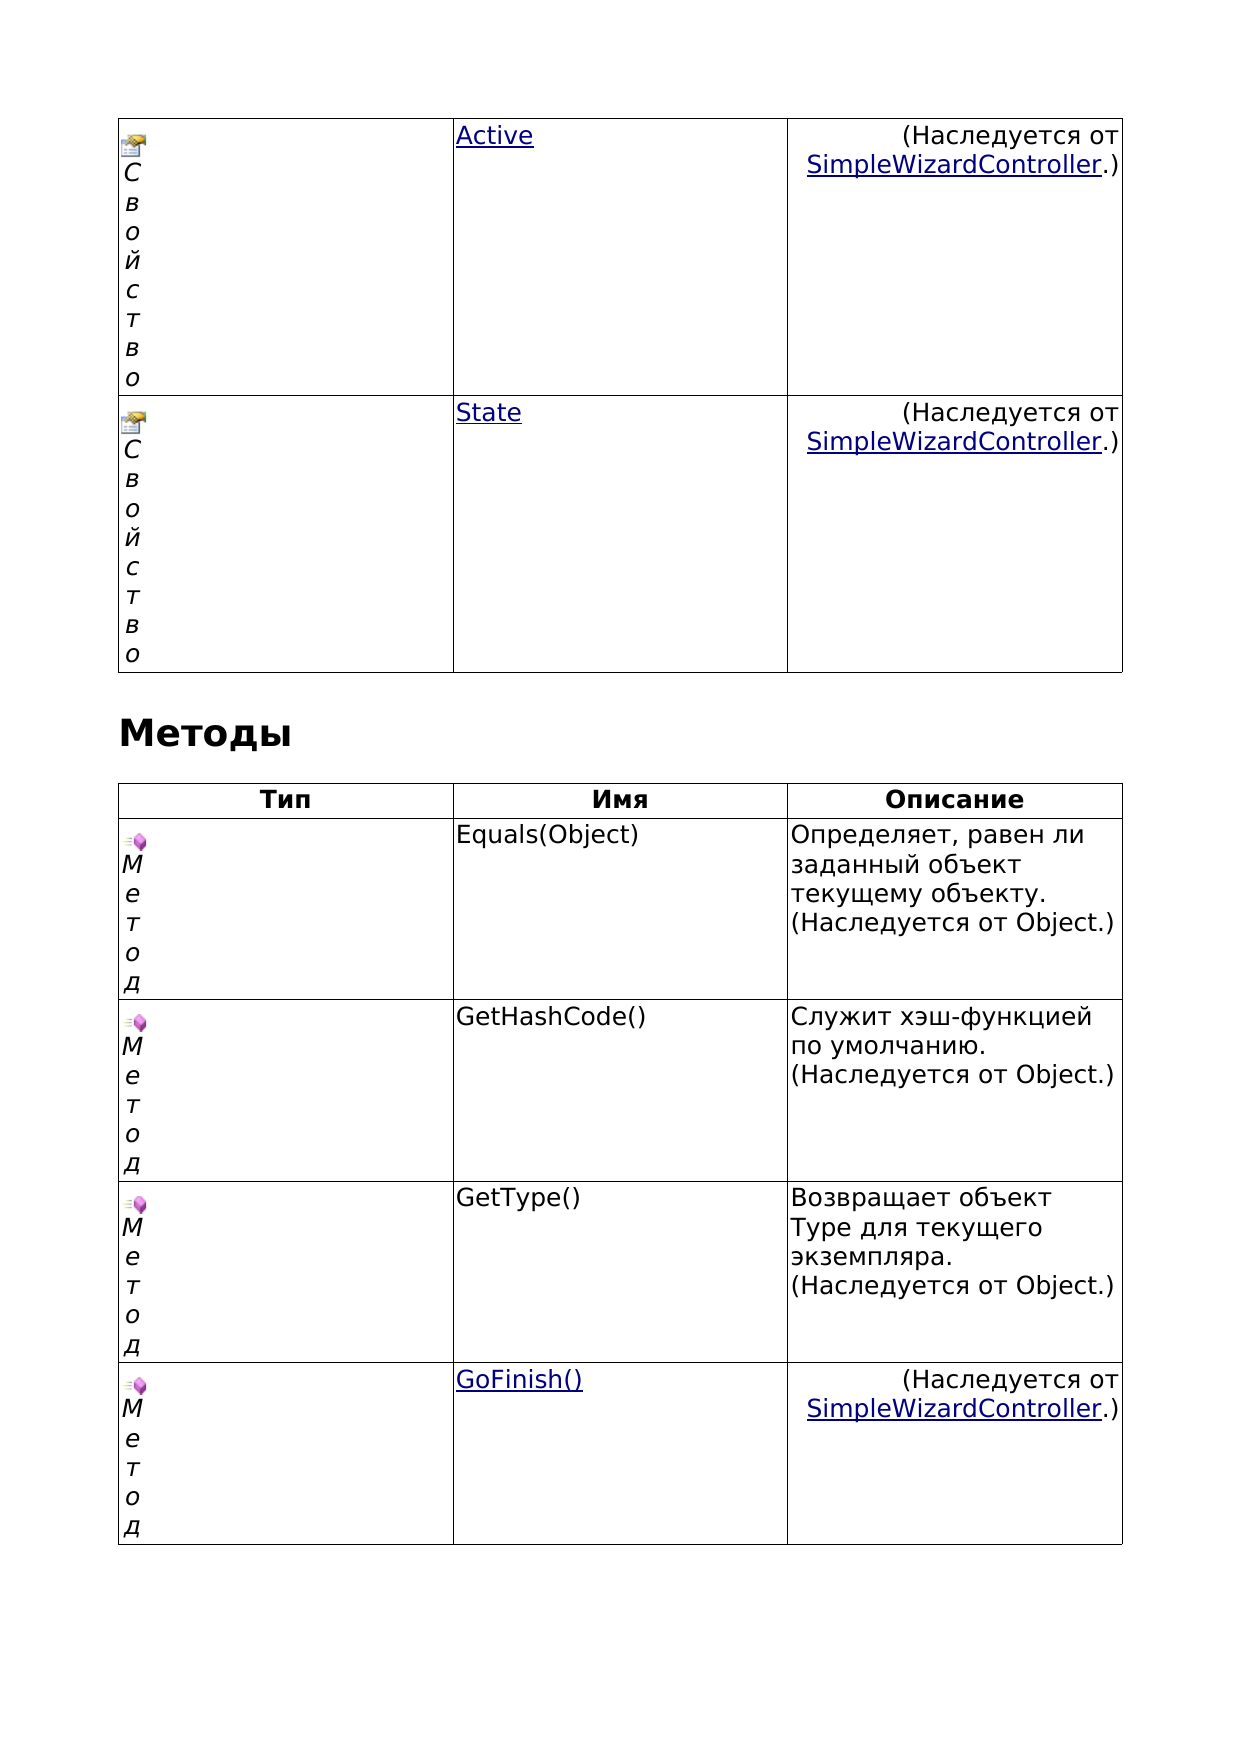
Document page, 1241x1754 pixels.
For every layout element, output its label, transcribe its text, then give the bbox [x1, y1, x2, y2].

table_cell Служит хэш-функцией по умолчанию. (Наследуется от Object.) [788, 1000, 1122, 1181]
picture [121, 410, 147, 436]
table_cell State [454, 396, 787, 672]
table_cell (Наследуется от SimpleWizardController.) [788, 396, 1122, 672]
table_cell Active [454, 119, 787, 395]
table_cell [119, 396, 453, 672]
table_cell Возвращает объект Type для текущего экземпляра. (Наследуется от Object.) [788, 1182, 1122, 1362]
table_cell [119, 119, 453, 395]
picture [121, 133, 147, 159]
table_cell GetHashCode() [454, 1000, 787, 1181]
table_cell [119, 1363, 453, 1543]
picture [121, 833, 147, 851]
table_header Тип [119, 784, 453, 818]
subtitle Методы [118, 712, 1122, 755]
table_cell (Наследуется от SimpleWizardController.) [788, 1363, 1122, 1543]
table_cell [119, 1000, 453, 1181]
table_cell GoFinish() [454, 1363, 787, 1543]
table_cell [119, 819, 453, 999]
picture [121, 1377, 147, 1395]
table_header Описание [788, 784, 1122, 818]
picture [121, 1014, 147, 1032]
table_cell [119, 1182, 453, 1362]
table_cell GetType() [454, 1182, 787, 1362]
picture [121, 1196, 147, 1214]
table_cell Equals(Object) [454, 819, 787, 999]
table_cell Определяет, равен ли заданный объект текущему объекту. (Наследуется от Object.) [788, 819, 1122, 999]
table_header Имя [454, 784, 787, 818]
table_cell (Наследуется от SimpleWizardController.) [788, 119, 1122, 395]
